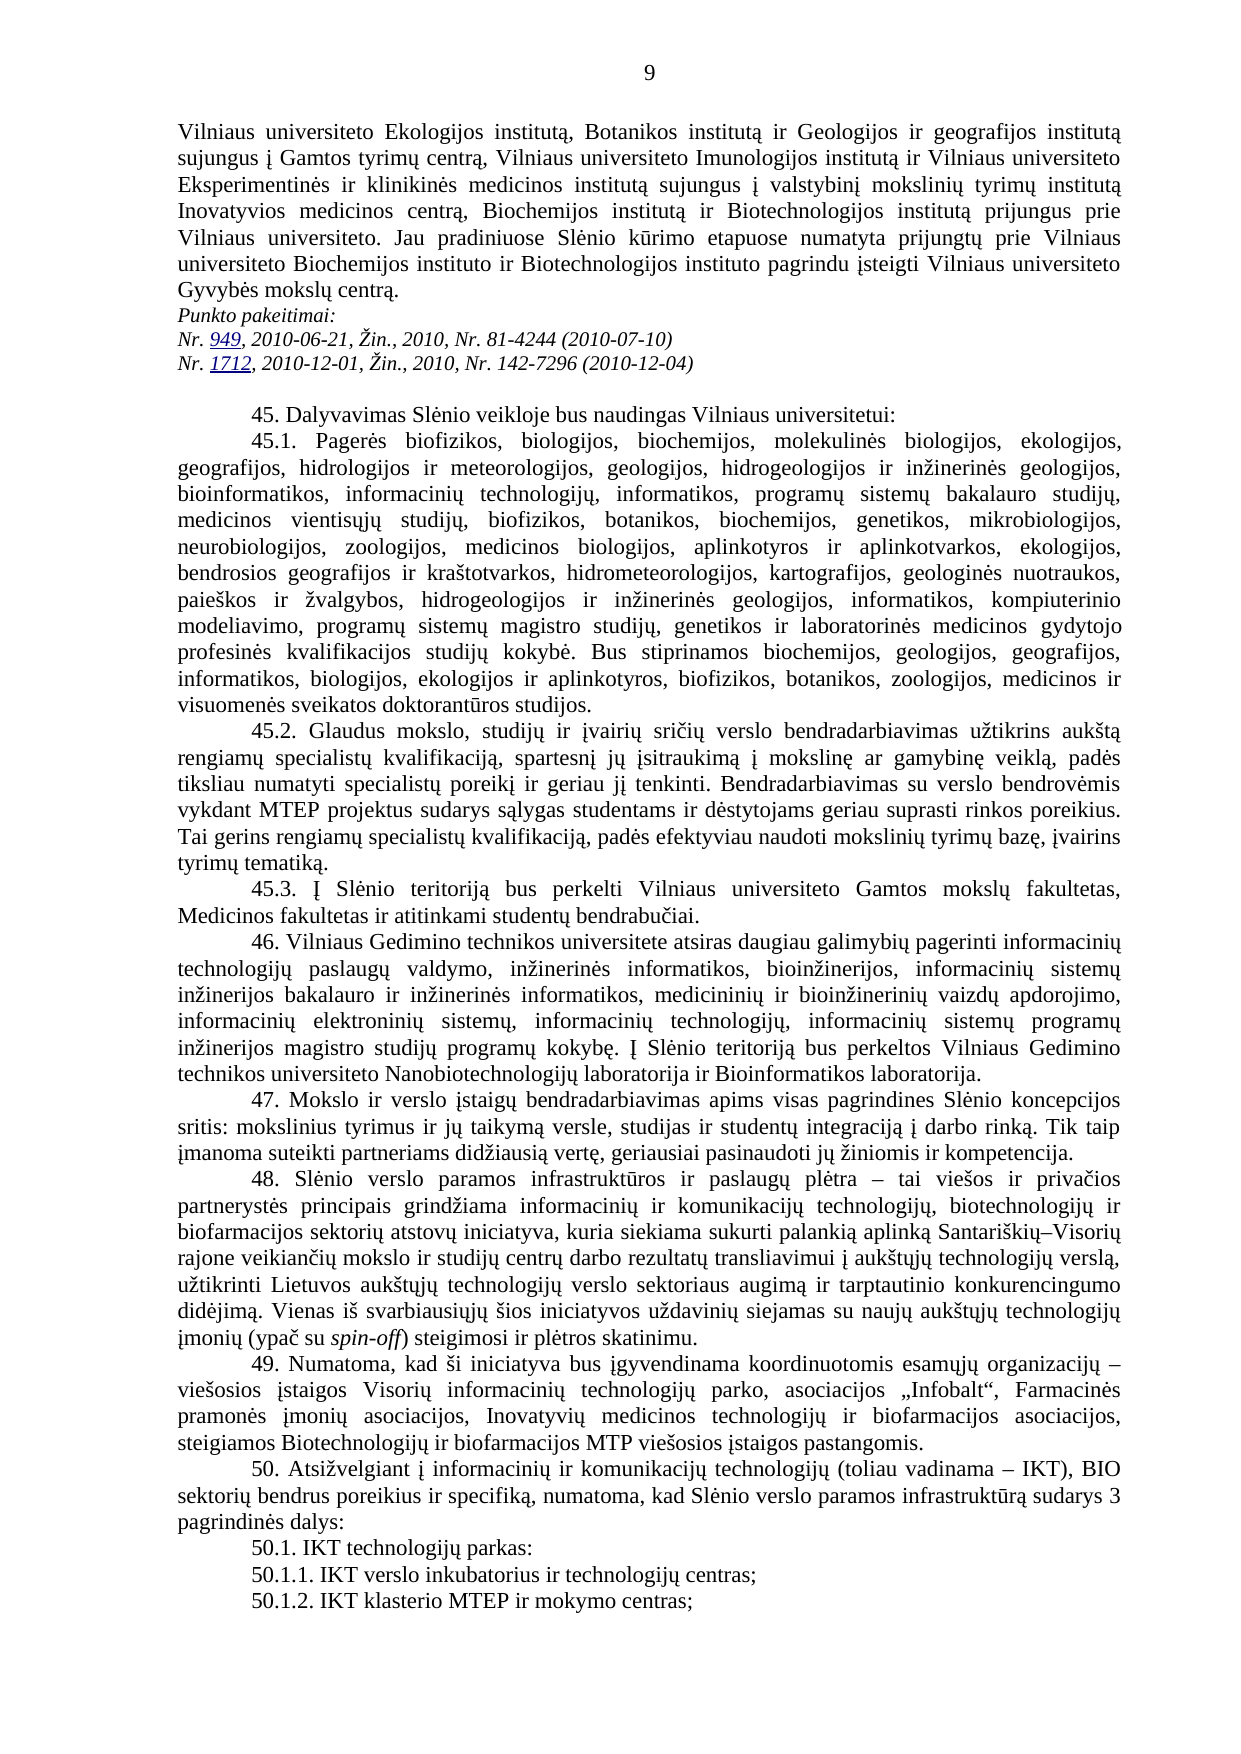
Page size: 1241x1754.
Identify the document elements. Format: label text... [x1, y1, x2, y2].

text 45.1. Pagerės biofizikos, biologijos, biochemijos, molekulinės biologijos, ekologijos, geografijos, hidrologijos ir meteorologijos, geologijos, hidrogeologijos ir inžinerinės geologijos, bioinformatikos, informacinių technologijų, informatikos, programų sistemų bakalauro studijų, medicinos vientisųjų studijų, biofizikos, botanikos, biochemijos, genetikos, mikrobiologijos, neurobiologijos, zoologijos, medicinos biologijos, aplinkotyros ir aplinkotvarkos, ekologijos, bendrosios geografijos ir kraštotvarkos, hidrometeorologijos, kartografijos, geologinės nuotraukos, paieškos ir žvalgybos, hidrogeologijos ir inžinerinės geologijos, informatikos, kompiuterinio modeliavimo, programų sistemų magistro studijų, genetikos ir laboratorinės medicinos gydytojo profesinės kvalifikacijos studijų kokybė. Bus stiprinamos biochemijos, geologijos, geografijos, informatikos, biologijos, ekologijos ir aplinkotyros, biofizikos, botanikos, zoologijos, medicinos ir visuomenės sveikatos doktorantūros studijos. [177, 427, 1122, 717]
text Nr. 949, 2010-06-21, Žin., 2010, Nr. 81-4244 (2010-07-10) [177, 327, 1122, 351]
text 50.1. IKT technologijų parkas: [177, 1534, 1122, 1561]
text 50.1.2. IKT klasterio MTEP ir mokymo centras; [177, 1587, 1122, 1613]
text Punkto pakeitimai: [177, 303, 1122, 327]
text 47. Mokslo ir verslo įstaigų bendradarbiavimas apims visas pagrindines Slėnio koncepcijos sritis: mokslinius tyrimus ir jų taikymą versle, studijas ir studentų integraciją į darbo rinką. Tik taip įmanoma suteikti partneriams didžiausią vertę, geriausiai pasinaudoti jų žiniomis ir kompetencija. [177, 1086, 1122, 1165]
text 46. Vilniaus Gedimino technikos universitete atsiras daugiau galimybių pagerinti informacinių technologijų paslaugų valdymo, inžinerinės informatikos, bioinžinerijos, informacinių sistemų inžinerijos bakalauro ir inžinerinės informatikos, medicininių ir bioinžinerinių vaizdų apdorojimo, informacinių elektroninių sistemų, informacinių technologijų, informacinių sistemų programų inžinerijos magistro studijų programų kokybę. Į Slėnio teritoriją bus perkeltos Vilniaus Gedimino technikos universiteto Nanobiotechnologijų laboratorija ir Bioinformatikos laboratorija. [177, 928, 1122, 1086]
text 45. Dalyvavimas Slėnio veikloje bus naudingas Vilniaus universitetui: [177, 401, 1122, 427]
text 48. Slėnio verslo paramos infrastruktūros ir paslaugų plėtra – tai viešos ir privačios partnerystės principais grindžiama informacinių ir komunikacijų technologijų, biotechnologijų ir biofarmacijos sektorių atstovų iniciatyva, kuria siekiama sukurti palankią aplinką Santariškių–Visorių rajone veikiančių mokslo ir studijų centrų darbo rezultatų transliavimui į aukštųjų technologijų verslą, užtikrinti Lietuvos aukštųjų technologijų verslo sektoriaus augimą ir tarptautinio konkurencingumo didėjimą. Vienas iš svarbiausiųjų šios iniciatyvos uždavinių siejamas su naujų aukštųjų technologijų įmonių (ypač su spin-off) steigimosi ir plėtros skatinimu. [177, 1165, 1122, 1350]
text 45.2. Glaudus mokslo, studijų ir įvairių sričių verslo bendradarbiavimas užtikrins aukštą rengiamų specialistų kvalifikaciją, spartesnį jų įsitraukimą į mokslinę ar gamybinę veiklą, padės tiksliau numatyti specialistų poreikį ir geriau jį tenkinti. Bendradarbiavimas su verslo bendrovėmis vykdant MTEP projektus sudarys sąlygas studentams ir dėstytojams geriau suprasti rinkos poreikius. Tai gerins rengiamų specialistų kvalifikaciją, padės efektyviau naudoti mokslinių tyrimų bazę, įvairins tyrimų tematiką. [177, 717, 1122, 876]
text Nr. 1712, 2010-12-01, Žin., 2010, Nr. 142-7296 (2010-12-04) [177, 351, 1122, 375]
text Vilniaus universiteto Ekologijos institutą, Botanikos institutą ir Geologijos ir geografijos institutą sujungus į Gamtos tyrimų centrą, Vilniaus universiteto Imunologijos institutą ir Vilniaus universiteto Eksperimentinės ir klinikinės medicinos institutą sujungus į valstybinį mokslinių tyrimų institutą Inovatyvios medicinos centrą, Biochemijos institutą ir Biotechnologijos institutą prijungus prie Vilniaus universiteto. Jau pradiniuose Slėnio kūrimo etapuose numatyta prijungtų prie Vilniaus universiteto Biochemijos instituto ir Biotechnologijos instituto pagrindu įsteigti Vilniaus universiteto Gyvybės mokslų centrą. [177, 118, 1122, 303]
text 50.1.1. IKT verslo inkubatorius ir technologijų centras; [177, 1561, 1122, 1587]
text 49. Numatoma, kad ši iniciatyva bus įgyvendinama koordinuotomis esamųjų organizacijų – viešosios įstaigos Visorių informacinių technologijų parko, asociacijos „Infobalt“, Farmacinės pramonės įmonių asociacijos, Inovatyvių medicinos technologijų ir biofarmacijos asociacijos, steigiamos Biotechnologijų ir biofarmacijos MTP viešosios įstaigos pastangomis. [177, 1350, 1122, 1455]
text 45.3. Į Slėnio teritoriją bus perkelti Vilniaus universiteto Gamtos mokslų fakultetas, Medicinos fakultetas ir atitinkami studentų bendrabučiai. [177, 876, 1122, 928]
text 50. Atsižvelgiant į informacinių ir komunikacijų technologijų (toliau vadinama – IKT), BIO sektorių bendrus poreikius ir specifiką, numatoma, kad Slėnio verslo paramos infrastruktūrą sudarys 3 pagrindinės dalys: [177, 1455, 1122, 1534]
